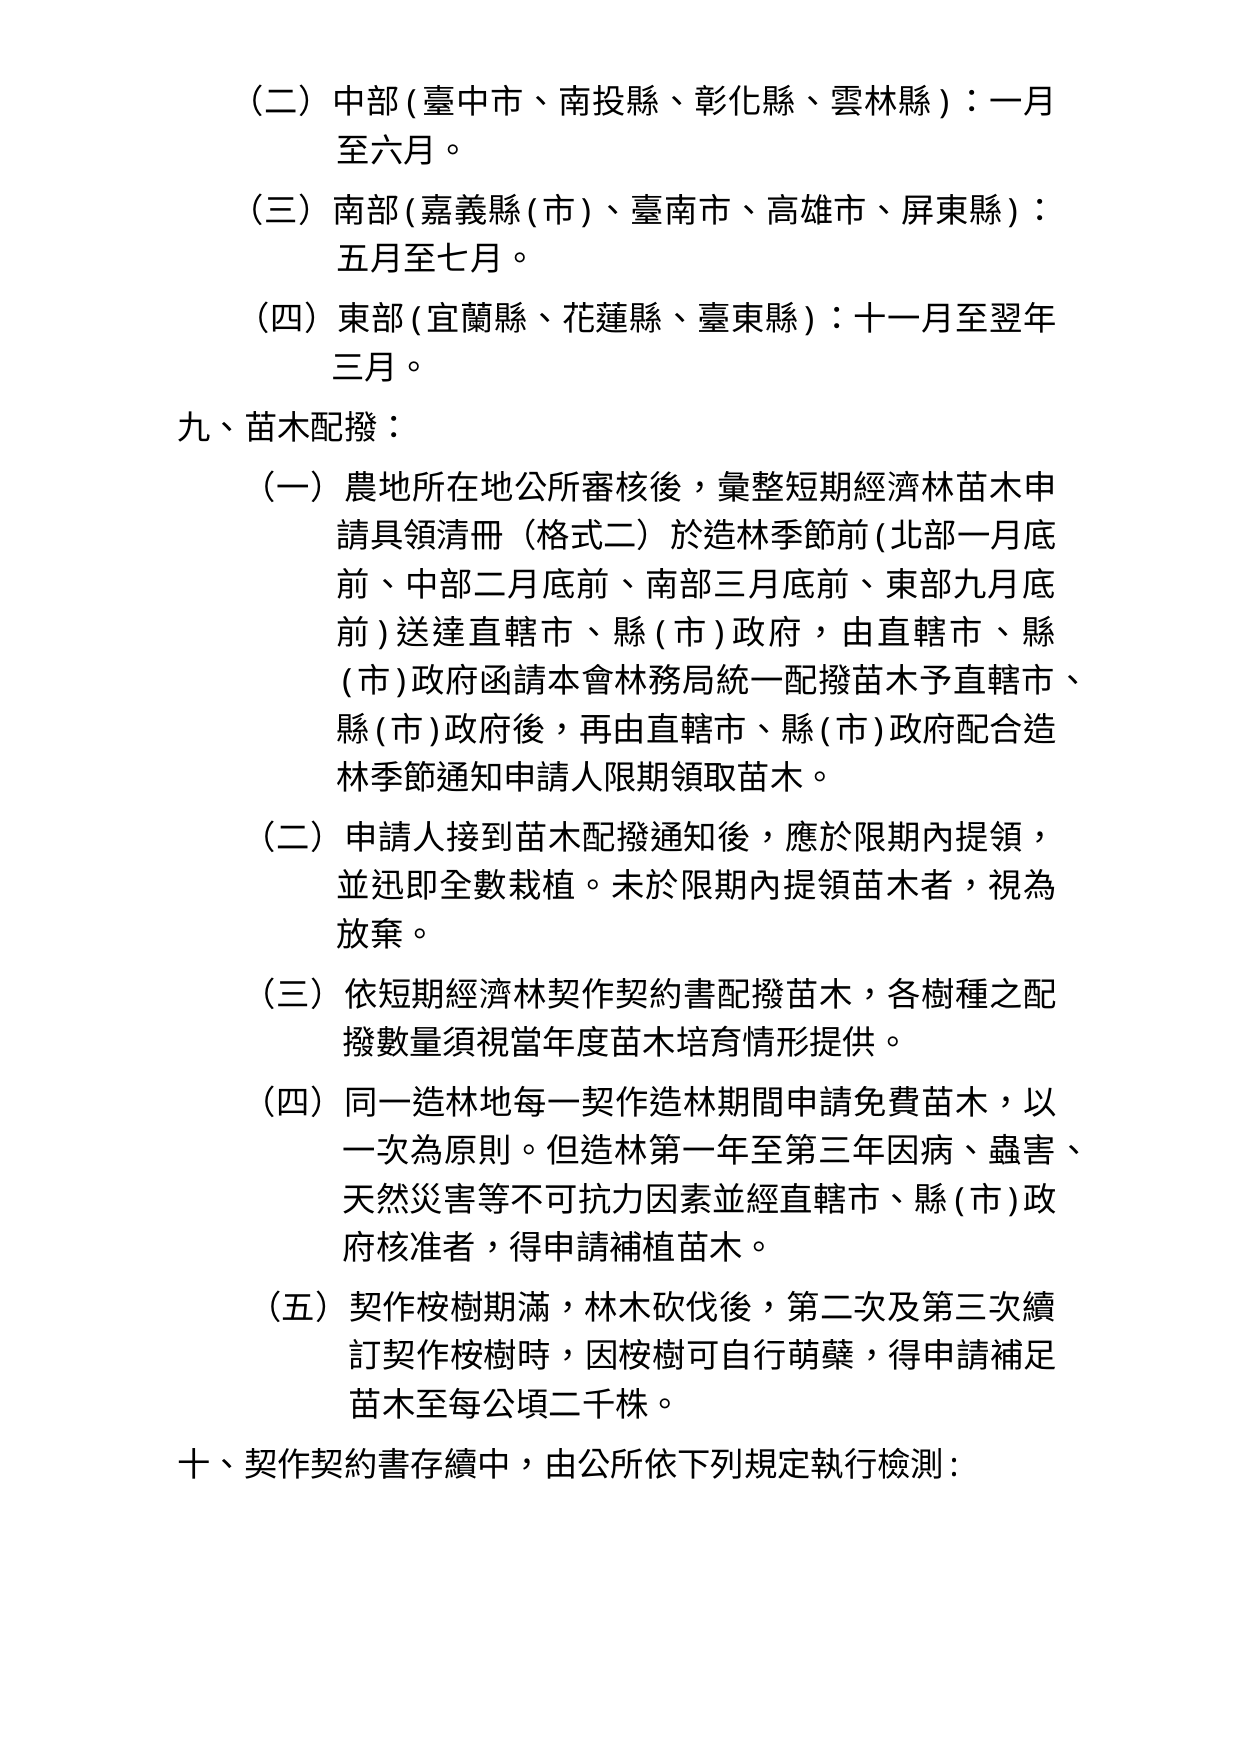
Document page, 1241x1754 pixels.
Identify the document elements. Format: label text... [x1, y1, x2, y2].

text 九、苗木配撥： [177, 401, 1057, 449]
text （二）中部(臺中市、南投縣、彰化縣、雲林縣)：一月至六月。 [230, 75, 1057, 172]
text （四）同一造林地每一契作造林期間申請免費苗木，以一次為原則。但造林第一年至第三年因病、蟲害、天然災害等不可抗力因素並經直轄市、縣(市)政府核准者，得申請補植苗木。 [242, 1076, 1057, 1269]
text （一）農地所在地公所審核後，彙整短期經濟林苗木申請具領清冊（格式二）於造林季節前(北部一月底前、中部二月底前、南部三月底前、東部九月底前)送達直轄市、縣(市)政府，由直轄市、縣(市)政府函請本會林務局統一配撥苗木予直轄市、縣(市)政府後，再由直轄市、縣(市)政府配合造林季節通知申請人限期領取苗木。 [242, 461, 1057, 799]
text 十、契作契約書存續中，由公所依下列規定執行檢測: [177, 1437, 1057, 1486]
text （五）契作桉樹期滿，林木砍伐後，第二次及第三次續訂契作桉樹時，因桉樹可自行萌蘗，得申請補足苗木至每公頃二千株。 [248, 1281, 1057, 1426]
text （二）申請人接到苗木配撥通知後，應於限期內提領，並迅即全數栽植。未於限期內提領苗木者，視為放棄。 [242, 811, 1057, 956]
text （三）依短期經濟林契作契約書配撥苗木，各樹種之配撥數量須視當年度苗木培育情形提供。 [242, 968, 1057, 1064]
text （三）南部(嘉義縣(市)、臺南市、高雄市、屏東縣)：五月至七月。 [230, 183, 1057, 280]
text （四）東部(宜蘭縣、花蓮縣、臺東縣)：十一月至翌年三月。 [236, 292, 1057, 389]
